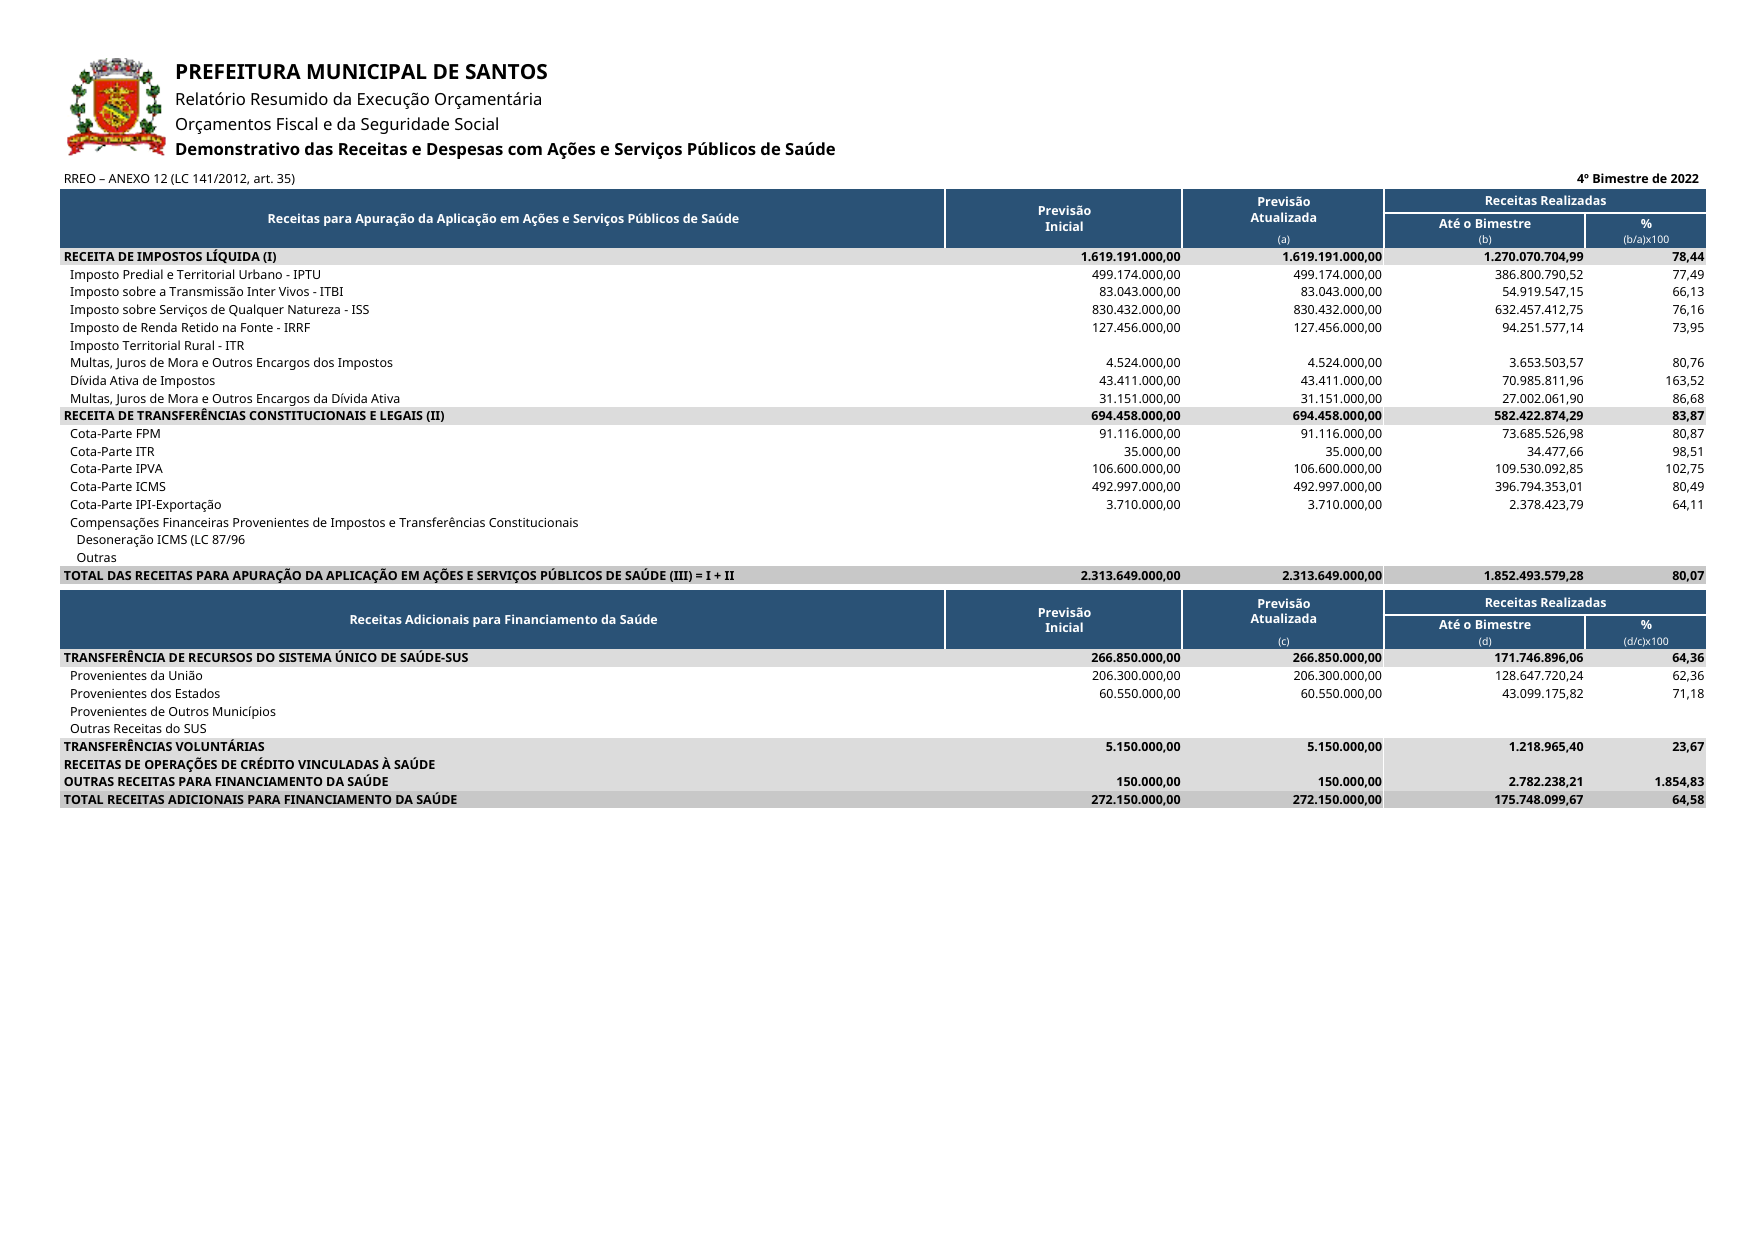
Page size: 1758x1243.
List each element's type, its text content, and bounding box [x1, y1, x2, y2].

table_cell Previsão Inicial [946, 590, 1181, 649]
table_cell 43.411.000,00 [1182, 372, 1383, 389]
table_cell RECEITA DE TRANSFERÊNCIAS CONSTITUCIONAIS E LEGAIS (II) [60, 407, 945, 425]
table_cell (b) [1385, 230, 1584, 248]
table_cell Receitas Realizadas [1385, 590, 1706, 614]
table_cell 60.550.000,00 [945, 685, 1182, 702]
table_cell 499.174.000,00 [945, 265, 1182, 283]
table_cell Relatório Resumido da Execução Orçamentária [172, 89, 1575, 113]
table_cell [1575, 98, 1701, 113]
table_cell 73,95 [1585, 319, 1706, 336]
table_cell 35.000,00 [1182, 443, 1383, 460]
table_cell 1.619.191.000,00 [945, 248, 1182, 265]
table_cell 23,67 [1585, 738, 1706, 755]
table_cell Cota-Parte FPM [60, 425, 945, 442]
table_cell Imposto Territorial Rural - ITR [60, 336, 945, 354]
table_cell Receitas para Apuração da Aplicação em Ações e Serviços Públicos de Saúde [60, 189, 944, 248]
table_cell 171.746.896,06 [1384, 649, 1585, 667]
table_cell 91.116.000,00 [1182, 425, 1383, 442]
table_cell 43.099.175,82 [1384, 685, 1585, 702]
table_cell Previsão Atualizada [1183, 189, 1383, 230]
table_cell [1701, 170, 1706, 188]
table_cell % [1586, 616, 1706, 631]
table_cell Multas, Juros de Mora e Outros Encargos da Dívida Ativa [60, 389, 945, 407]
table_cell Outras [60, 549, 945, 566]
table_cell [945, 720, 1182, 738]
table_cell 91.116.000,00 [945, 425, 1182, 442]
table_cell 35.000,00 [945, 443, 1182, 460]
table_cell 4º Bimestre de 2022 [1510, 170, 1701, 188]
table_cell Cota-Parte IPVA [60, 460, 945, 478]
table_cell TOTAL RECEITAS ADICIONAIS PARA FINANCIAMENTO DA SAÚDE [60, 791, 945, 808]
table_cell 163,52 [1585, 372, 1706, 389]
table_cell 582.422.874,29 [1384, 407, 1585, 425]
table_cell 76,16 [1585, 301, 1706, 318]
table_cell 78,44 [1585, 248, 1706, 265]
table_cell 128.647.720,24 [1384, 667, 1585, 684]
table_cell [945, 549, 1182, 566]
table_header [60, 59, 66, 170]
table_cell RECEITA DE IMPOSTOS LÍQUIDA (I) [60, 248, 945, 265]
table_cell Provenientes da União [60, 667, 945, 684]
table_cell Até o Bimestre [1385, 616, 1584, 631]
table_cell Provenientes dos Estados [60, 685, 945, 702]
table_cell (d) [1385, 631, 1584, 649]
table_cell Imposto sobre Serviços de Qualquer Natureza - ISS [60, 301, 945, 318]
table_cell [1384, 336, 1585, 354]
table_cell 1.218.965,40 [1384, 738, 1585, 755]
table_cell 694.458.000,00 [945, 407, 1182, 425]
table_cell [1701, 89, 1706, 113]
table_header [166, 59, 172, 170]
table_cell 206.300.000,00 [1182, 667, 1383, 684]
table_cell 34.477,66 [1384, 443, 1585, 460]
table_cell 4.524.000,00 [1182, 354, 1383, 372]
table_cell 70.985.811,96 [1384, 372, 1585, 389]
table_cell [1182, 336, 1383, 354]
table_cell Cota-Parte IPI-Exportação [60, 496, 945, 513]
table_cell [1384, 755, 1585, 773]
table_cell [172, 164, 1706, 170]
table_cell 1.854,83 [1585, 773, 1706, 791]
table_cell [1585, 720, 1706, 738]
table_cell 1.852.493.579,28 [1384, 566, 1585, 584]
table_cell RREO – ANEXO 12 (LC 141/2012, art. 35) [60, 170, 1503, 187]
table_cell Receitas Adicionais para Financiamento da Saúde [60, 590, 944, 649]
table_cell 386.800.790,52 [1384, 265, 1585, 283]
table_cell 266.850.000,00 [945, 649, 1182, 667]
table_cell 109.530.092,85 [1384, 460, 1585, 478]
table_cell [1503, 170, 1510, 188]
table_header PREFEITURA MUNICIPAL DE SANTOS [172, 59, 1575, 88]
table_cell 3.710.000,00 [1182, 496, 1383, 513]
table_cell Previsão Inicial [946, 189, 1181, 248]
table_cell [1384, 702, 1585, 720]
table_cell Cota-Parte ICMS [60, 478, 945, 496]
table_cell 2.782.238,21 [1384, 773, 1585, 791]
table_cell 830.432.000,00 [1182, 301, 1383, 318]
table_cell 60.550.000,00 [1182, 685, 1383, 702]
table_cell 3.653.503,57 [1384, 354, 1585, 372]
table_header [140, 82, 153, 121]
table_cell [1384, 531, 1585, 549]
table_cell 266.850.000,00 [1182, 649, 1383, 667]
table_cell 86,68 [1585, 389, 1706, 407]
table_cell [1384, 513, 1585, 531]
table_cell 80,76 [1585, 354, 1706, 372]
table_cell [1585, 549, 1706, 566]
table_cell TOTAL DAS RECEITAS PARA APURAÇÃO DA APLICAÇÃO EM AÇÕES E SERVIÇOS PÚBLICOS DE SAÚDE (III) = I + II [60, 566, 945, 584]
table_cell [1585, 336, 1706, 354]
table_cell 830.432.000,00 [945, 301, 1182, 318]
table_cell 27.002.061,90 [1384, 389, 1585, 407]
table_cell [1182, 549, 1383, 566]
table_cell Desoneração ICMS (LC 87/96 [60, 531, 945, 549]
table_cell [1182, 702, 1383, 720]
table_cell 64,11 [1585, 496, 1706, 513]
table_cell 94.251.577,14 [1384, 319, 1585, 336]
table_cell Multas, Juros de Mora e Outros Encargos dos Impostos [60, 354, 945, 372]
table_cell 62,36 [1585, 667, 1706, 684]
table_cell 106.600.000,00 [1182, 460, 1383, 478]
table_header [80, 83, 92, 122]
table_cell 396.794.353,01 [1384, 478, 1585, 496]
table_cell 80,87 [1585, 425, 1706, 442]
table_cell 31.151.000,00 [1182, 389, 1383, 407]
table_cell [1182, 755, 1383, 773]
table_header [134, 59, 166, 136]
table_cell 31.151.000,00 [945, 389, 1182, 407]
table_cell 150.000,00 [1182, 773, 1383, 791]
table_cell 83.043.000,00 [1182, 283, 1383, 301]
table_cell 77,49 [1585, 265, 1706, 283]
table_cell [1182, 531, 1383, 549]
table_cell 80,07 [1585, 566, 1706, 584]
table_cell 102,75 [1585, 460, 1706, 478]
table_cell 54.919.547,15 [1384, 283, 1585, 301]
table_header [1701, 59, 1706, 88]
table_header [91, 124, 102, 132]
table_cell 71,18 [1585, 685, 1706, 702]
table_header [66, 59, 166, 160]
table_cell 64,36 [1585, 649, 1706, 667]
table_cell [1575, 79, 1701, 98]
table_cell 2.378.423,79 [1384, 496, 1585, 513]
table_cell 66,13 [1585, 283, 1706, 301]
table_cell 206.300.000,00 [945, 667, 1182, 684]
table_cell 5.150.000,00 [1182, 738, 1383, 755]
table_cell 150.000,00 [945, 773, 1182, 791]
table_cell [1585, 755, 1706, 773]
table_cell 499.174.000,00 [1182, 265, 1383, 283]
table_cell 1.619.191.000,00 [1182, 248, 1383, 265]
table_cell [1585, 702, 1706, 720]
table_cell 694.458.000,00 [1182, 407, 1383, 425]
table_cell TRANSFERÊNCIAS VOLUNTÁRIAS [60, 738, 945, 755]
table_cell 83,87 [1585, 407, 1706, 425]
table_cell 5.150.000,00 [945, 738, 1182, 755]
table_cell RECEITAS DE OPERAÇÕES DE CRÉDITO VINCULADAS À SAÚDE [60, 755, 945, 773]
table_cell % [1586, 214, 1706, 230]
table_cell TRANSFERÊNCIA DE RECURSOS DO SISTEMA ÚNICO DE SAÚDE-SUS [60, 649, 945, 667]
table_cell (a) [1183, 230, 1383, 248]
table_header [131, 124, 141, 132]
table_cell 98,51 [1585, 443, 1706, 460]
table_cell 1.270.070.704,99 [1384, 248, 1585, 265]
table_cell 73.685.526,98 [1384, 425, 1585, 442]
table_cell (d/c)x100 [1586, 631, 1706, 649]
table_cell Provenientes de Outros Municípios [60, 702, 945, 720]
table_cell [945, 702, 1182, 720]
table_cell [66, 160, 166, 170]
table_cell Imposto Predial e Territorial Urbano - IPTU [60, 265, 945, 283]
table_cell Até o Bimestre [1385, 214, 1584, 230]
table_cell [1384, 549, 1585, 566]
table_cell 175.748.099,67 [1384, 791, 1585, 808]
table_cell Receitas Realizadas [1385, 189, 1706, 212]
table_cell (b/a)x100 [1586, 230, 1706, 248]
table_cell 272.150.000,00 [945, 791, 1182, 808]
table_cell [1182, 720, 1383, 738]
table_cell 83.043.000,00 [945, 283, 1182, 301]
table_cell 4.524.000,00 [945, 354, 1182, 372]
table_cell 127.456.000,00 [1182, 319, 1383, 336]
table_cell [60, 584, 1706, 590]
table_cell [1384, 720, 1585, 738]
table_cell [945, 336, 1182, 354]
table_cell 2.313.649.000,00 [1182, 566, 1383, 584]
table_cell Previsão Atualizada [1183, 590, 1383, 631]
table_cell [1182, 513, 1383, 531]
table_cell 64,58 [1585, 791, 1706, 808]
table_cell [945, 755, 1182, 773]
table_cell 2.313.649.000,00 [945, 566, 1182, 584]
table_cell 492.997.000,00 [1182, 478, 1383, 496]
table_cell Orçamentos Fiscal e da Seguridade Social [172, 114, 1706, 138]
table_cell 106.600.000,00 [945, 460, 1182, 478]
table_cell Compensações Financeiras Provenientes de Impostos e Transferências Constitucionais [60, 513, 945, 531]
table_cell [945, 513, 1182, 531]
table_cell 80,49 [1585, 478, 1706, 496]
table_cell 492.997.000,00 [945, 478, 1182, 496]
table_cell [1585, 513, 1706, 531]
table_cell 3.710.000,00 [945, 496, 1182, 513]
table_cell Imposto de Renda Retido na Fonte - IRRF [60, 319, 945, 336]
table_cell Dívida Ativa de Impostos [60, 372, 945, 389]
table_cell [945, 531, 1182, 549]
table_cell 127.456.000,00 [945, 319, 1182, 336]
table_cell Outras Receitas do SUS [60, 720, 945, 738]
table_header [1575, 59, 1701, 78]
table_cell 272.150.000,00 [1182, 791, 1383, 808]
table_cell [1585, 531, 1706, 549]
table_cell 43.411.000,00 [945, 372, 1182, 389]
table_cell OUTRAS RECEITAS PARA FINANCIAMENTO DA SAÚDE [60, 773, 945, 791]
table_cell Imposto sobre a Transmissão Inter Vivos - ITBI [60, 283, 945, 301]
table_cell (c) [1183, 631, 1383, 649]
table_cell 632.457.412,75 [1384, 301, 1585, 318]
table_cell Demonstrativo das Receitas e Despesas com Ações e Serviços Públicos de Saúde [172, 139, 1706, 163]
table_cell Cota-Parte ITR [60, 443, 945, 460]
